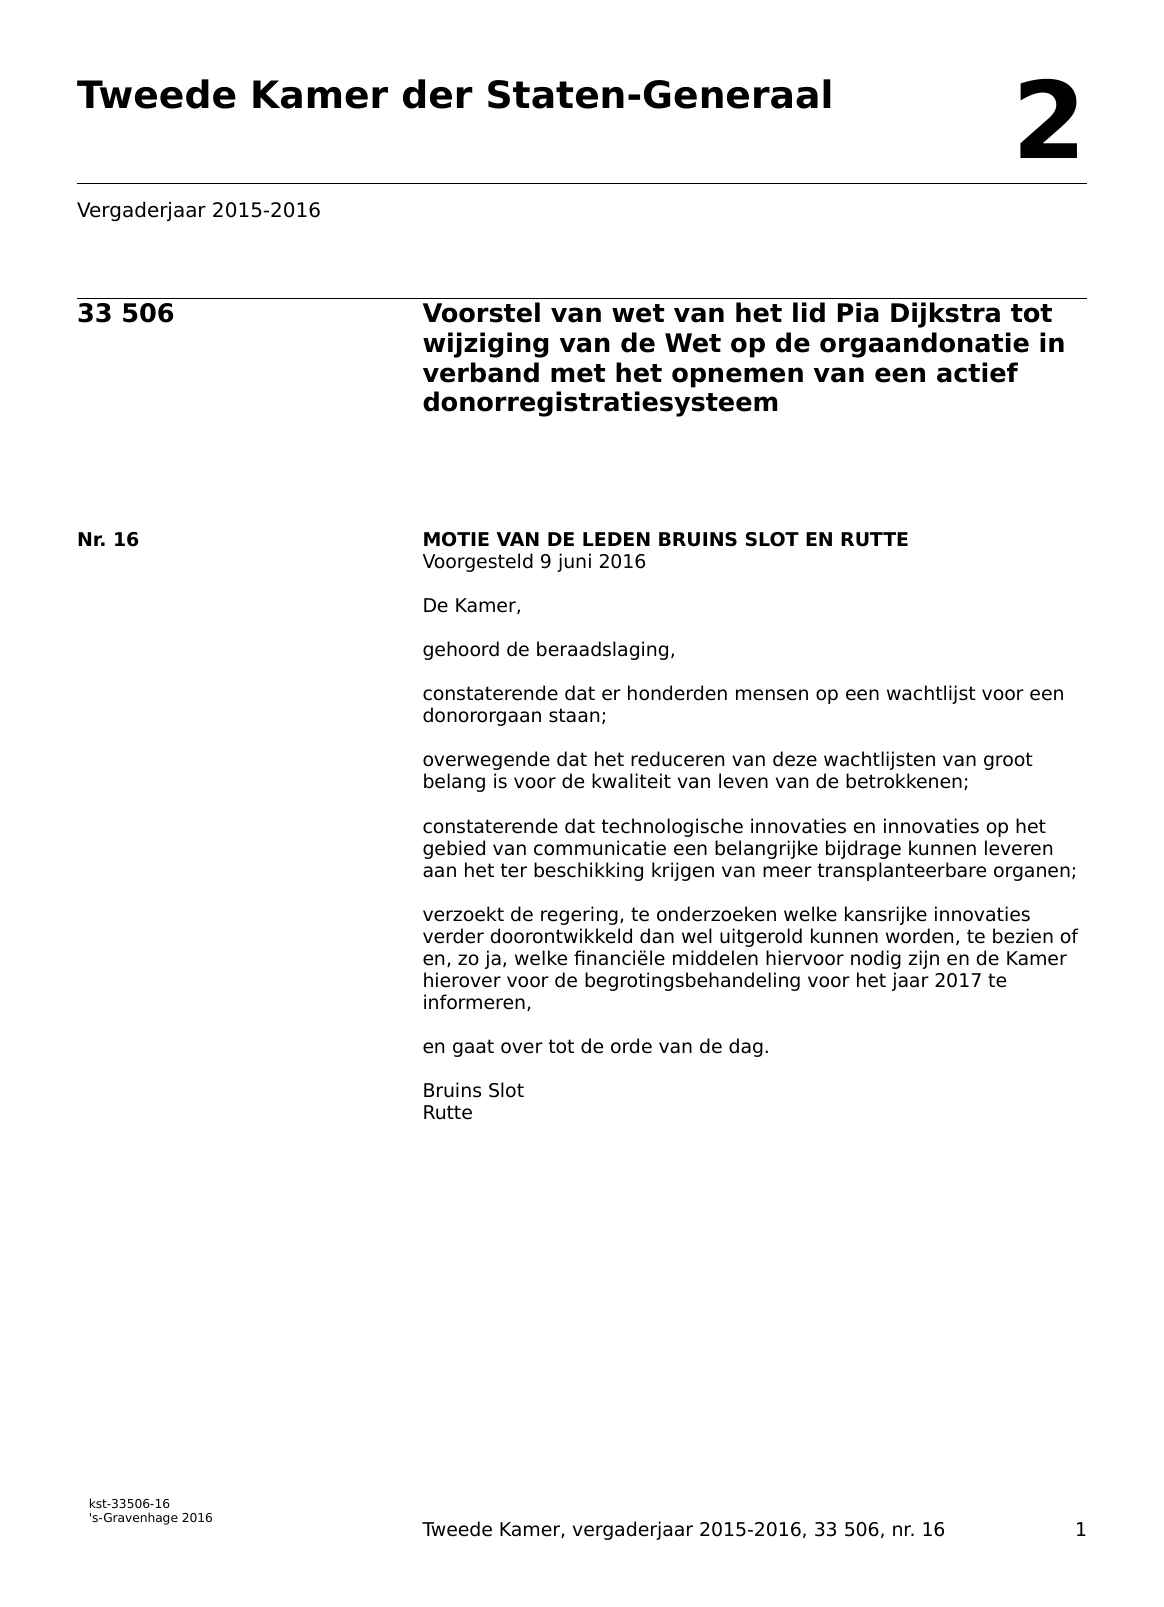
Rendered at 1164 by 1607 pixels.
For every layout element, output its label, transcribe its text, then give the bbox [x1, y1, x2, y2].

subtitle 33 506 Voorstel van wet van het lid Pia Dijkstra tot wijziging van de Wet op de orgaandonatie in verband met het opnemen van een actief donorregistratiesysteem [77, 299, 1087, 418]
text constaterende dat er honderden mensen op een wachtlijst voor een donororgaan staan; [422, 683, 1087, 727]
text en gaat over tot de orde van de dag. [422, 1036, 1087, 1058]
text De Kamer, [422, 595, 1087, 617]
text Bruins Slot [422, 1080, 1087, 1102]
text gehoord de beraadslaging, [422, 639, 1087, 661]
subtitle Nr. 16 MOTIE VAN DE LEDEN BRUINS SLOT EN RUTTE [77, 529, 1087, 551]
text kst-33506-16 [88, 1497, 323, 1511]
table_header Tweede Kamer der Staten-Generaal [77, 59, 886, 183]
text overwegende dat het reduceren van deze wachtlijsten van groot belang is voor de kwaliteit van leven van de betrokkenen; [422, 749, 1087, 793]
text constaterende dat technologische innovaties en innovaties op het gebied van communicatie een belangrijke bijdrage kunnen leveren aan het ter beschikking krijgen van meer transplanteerbare organen; [422, 816, 1087, 881]
text verzoekt de regering, te onderzoeken welke kansrijke innovaties verder doorontwikkeld dan wel uitgerold kunnen worden, te bezien of en, zo ja, welke financiële middelen hiervoor nodig zijn en de Kamer hierover voor de begrotingsbehandeling voor het jaar 2017 te informeren, [422, 904, 1087, 1013]
text Rutte [422, 1102, 1087, 1124]
table_cell Vergaderjaar 2015-2016 [77, 184, 1087, 298]
text Voorgesteld 9 juni 2016 [422, 551, 1087, 573]
table_header 2 [886, 59, 1087, 183]
text 's-Gravenhage 2016 [88, 1511, 323, 1525]
